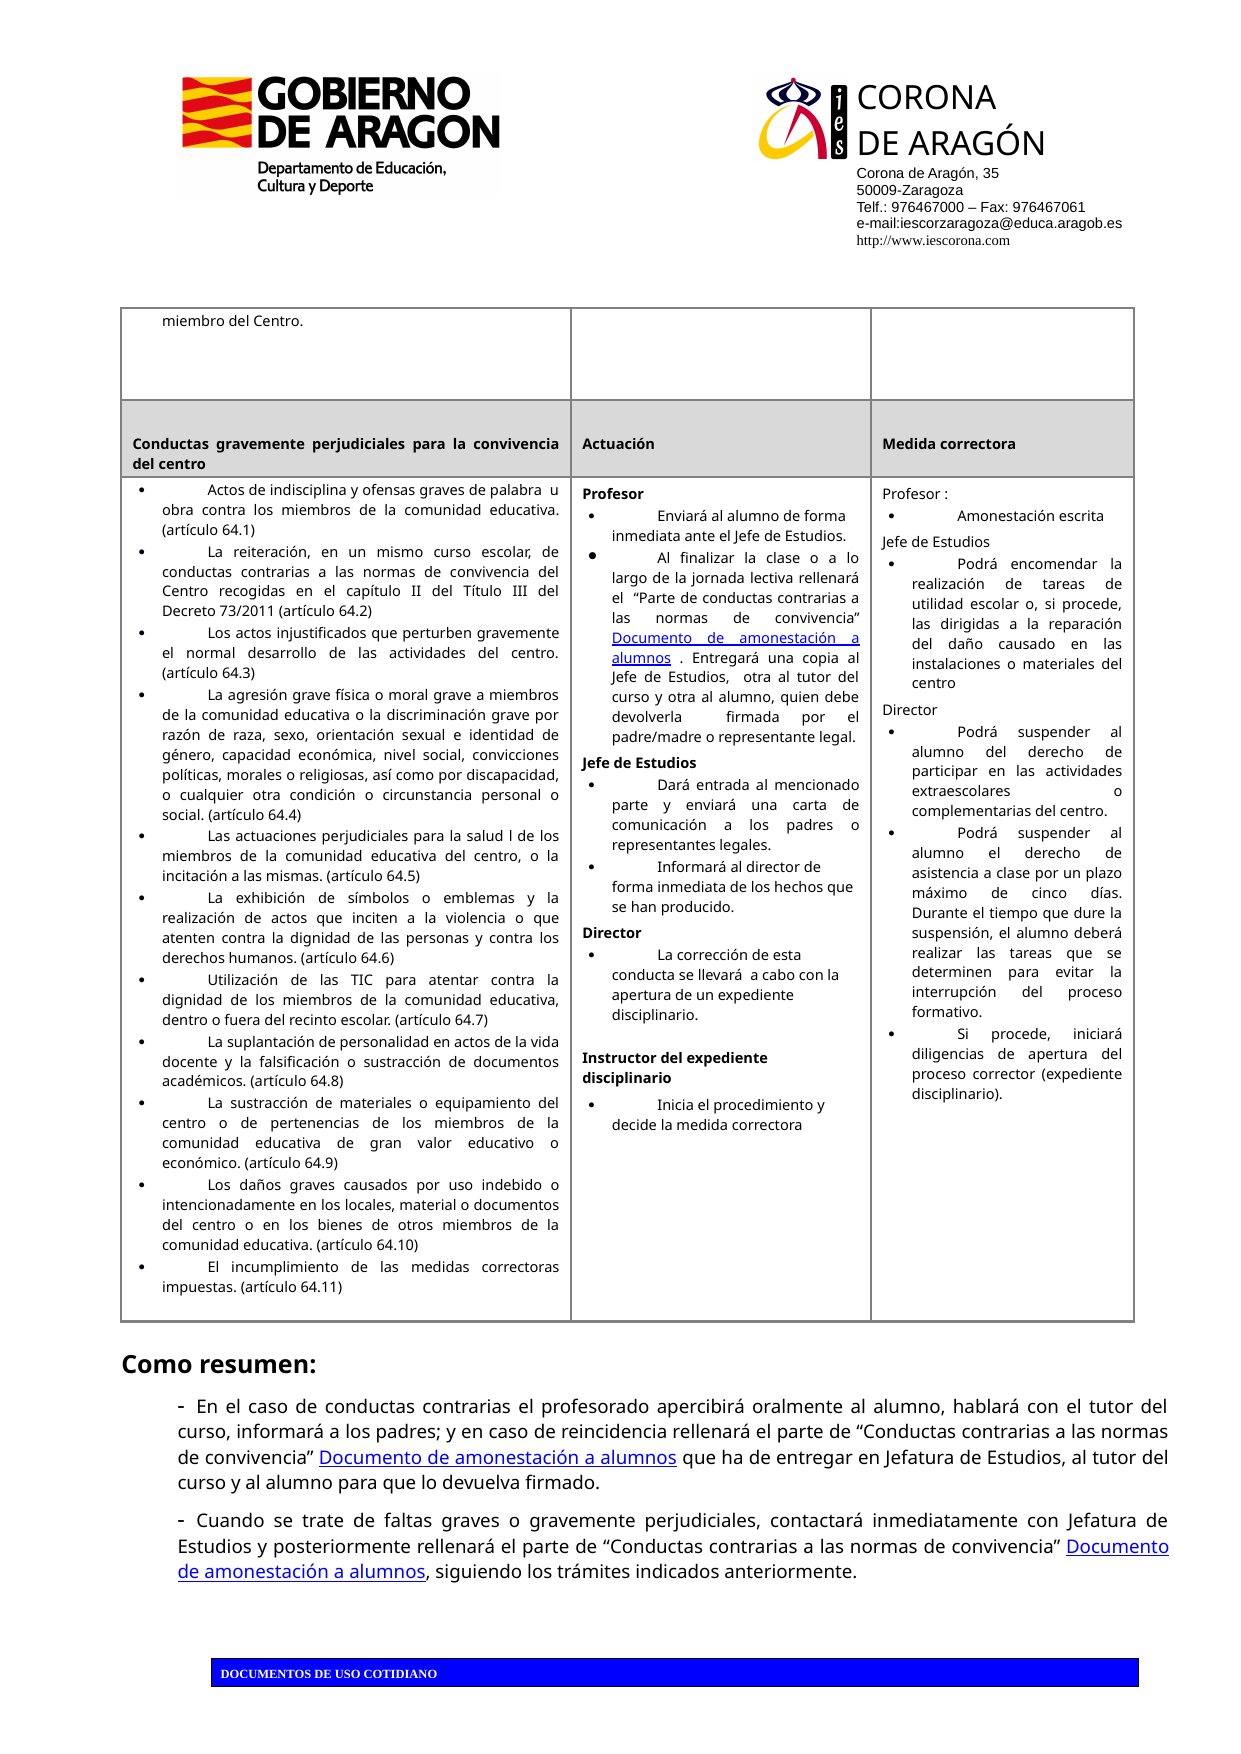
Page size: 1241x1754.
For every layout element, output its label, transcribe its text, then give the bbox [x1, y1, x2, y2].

table_cell Medida correctora [872, 401, 1133, 476]
table_cell [872, 309, 1133, 399]
table_cell Profesor Enviará al alumno de forma inmediata ante el Jefe de Estudios. Al finalizar la clase o a lo largo de la jornada lectiva rellenará el “Parte de conductas contrarias a las normas de convivencia” Documento de amonestación a alumnos . Entregará una copia al Jefe de Estudios, otra al tutor del curso y otra al alumno, quien debe devolverla firmada por el padre/madre o representante legal. Jefe de Estudios Dará entrada al mencionado parte y enviará una carta de comunicación a los padres o representantes legales. Informará al director de forma inmediata de los hechos que se han producido. Director La corrección de esta conducta se llevará a cabo con la apertura de un expediente disciplinario. Instructor del expediente disciplinario Inicia el procedimiento y decide la medida correctora [572, 478, 870, 1320]
picture [754, 75, 849, 163]
table_cell Conductas gravemente perjudiciales para la convivencia del centro [122, 401, 570, 476]
table_cell Agresión física o moral leve a los miembros de la comunidad educativa (incluidas las realizadas por medios virtuales) (artículos 2.6 y 58.8) Menosprecio o discriminación leve por razón de raza, sexo, orientación sexual e identidad de género, capacidad económica, nivel social, convicciones políticas, morales o religiosas, así como por discapacidad, o cualquier otra condición o circunstancia personal o social. (artículos 2.6 y 58.8) No traer material habitualmente ni tomarse interés en subsanar este descuido. No traer los castigos encomendados. Molestar reiteradamente impidiendo el normal desarrollo de la clase y contraviniendo el derecho que tienen los demás compañeros a la educación. (artículos 58.1 y 58.3) Cualquier acto de incorrección o desconsideración hacia el profesorado o hacia otro miembro de la comunidad educativa, incluyendo los realizados por medios virtuales. (artículo 58.5) Uso de teléfonos móviles y de cualquier tipo de dispositivo electrónico no autorizado durante la clase. Causar daños intencionadamente en las instalaciones del centro o en los bienes de cualquier miembro de la comunidad educativa Fumar o consumir bebidas alcohólicas en el centro. La acumulación de tres partes de amonestación. Ausentarse del Centro sin permiso. Reiteración en las faltas injustificadas de asistencia a clase. Ejercicio de violencia física o verbal a cualquier miembro del Centro. [122, 309, 570, 399]
text Como resumen: [121, 1347, 1240, 1381]
list En el caso de conductas contrarias el profesorado apercibirá oralmente al alumno, hablará con el tutor del curso, informará a los padres; y en caso de reincidencia rellenará el parte de “Conductas contrarias a las normas de convivencia” Documento de amonestación a alumnos que ha de entregar en Jefatura de Estudios, al tutor del curso y al alumno para que lo devuelva firmado. [177, 1393, 1169, 1495]
table_cell [572, 309, 870, 399]
table_cell Actos de indisciplina y ofensas graves de palabra u obra contra los miembros de la comunidad educativa. (artículo 64.1) La reiteración, en un mismo curso escolar, de conductas contrarias a las normas de convivencia del Centro recogidas en el capítulo II del Título III del Decreto 73/2011 (artículo 64.2) Los actos injustificados que perturben gravemente el normal desarrollo de las actividades del centro. (artículo 64.3) La agresión grave física o moral grave a miembros de la comunidad educativa o la discriminación grave por razón de raza, sexo, orientación sexual e identidad de género, capacidad económica, nivel social, convicciones políticas, morales o religiosas, así como por discapacidad, o cualquier otra condición o circunstancia personal o social. (artículo 64.4) Las actuaciones perjudiciales para la salud l de los miembros de la comunidad educativa del centro, o la incitación a las mismas. (artículo 64.5) La exhibición de símbolos o emblemas y la realización de actos que inciten a la violencia o que atenten contra la dignidad de las personas y contra los derechos humanos. (artículo 64.6) Utilización de las TIC para atentar contra la dignidad de los miembros de la comunidad educativa, dentro o fuera del recinto escolar. (artículo 64.7) La suplantación de personalidad en actos de la vida docente y la falsificación o sustracción de documentos académicos. (artículo 64.8) La sustracción de materiales o equipamiento del centro o de pertenencias de los miembros de la comunidad educativa de gran valor educativo o económico. (artículo 64.9) Los daños graves causados por uso indebido o intencionadamente en los locales, material o documentos del centro o en los bienes de otros miembros de la comunidad educativa. (artículo 64.10) El incumplimiento de las medidas correctoras impuestas. (artículo 64.11) [122, 478, 570, 1320]
table_cell Profesor : Amonestación escrita Jefe de Estudios Podrá encomendar la realización de tareas de utilidad escolar o, si procede, las dirigidas a la reparación del daño causado en las instalaciones o materiales del centro Director Podrá suspender al alumno del derecho de participar en las actividades extraescolares o complementarias del centro. Podrá suspender al alumno el derecho de asistencia a clase por un plazo máximo de cinco días. Durante el tiempo que dure la suspensión, el alumno deberá realizar las tareas que se determinen para evitar la interrupción del proceso formativo. Si procede, iniciará diligencias de apertura del proceso corrector (expediente disciplinario). [872, 478, 1133, 1320]
table_cell Actuación [572, 401, 870, 476]
picture [177, 72, 501, 197]
list Cuando se trate de faltas graves o gravemente perjudiciales, contactará inmediatamente con Jefatura de Estudios y posteriormente rellenará el parte de “Conductas contrarias a las normas de convivencia” Documento de amonestación a alumnos, siguiendo los trámites indicados anteriormente. [177, 1508, 1169, 1584]
